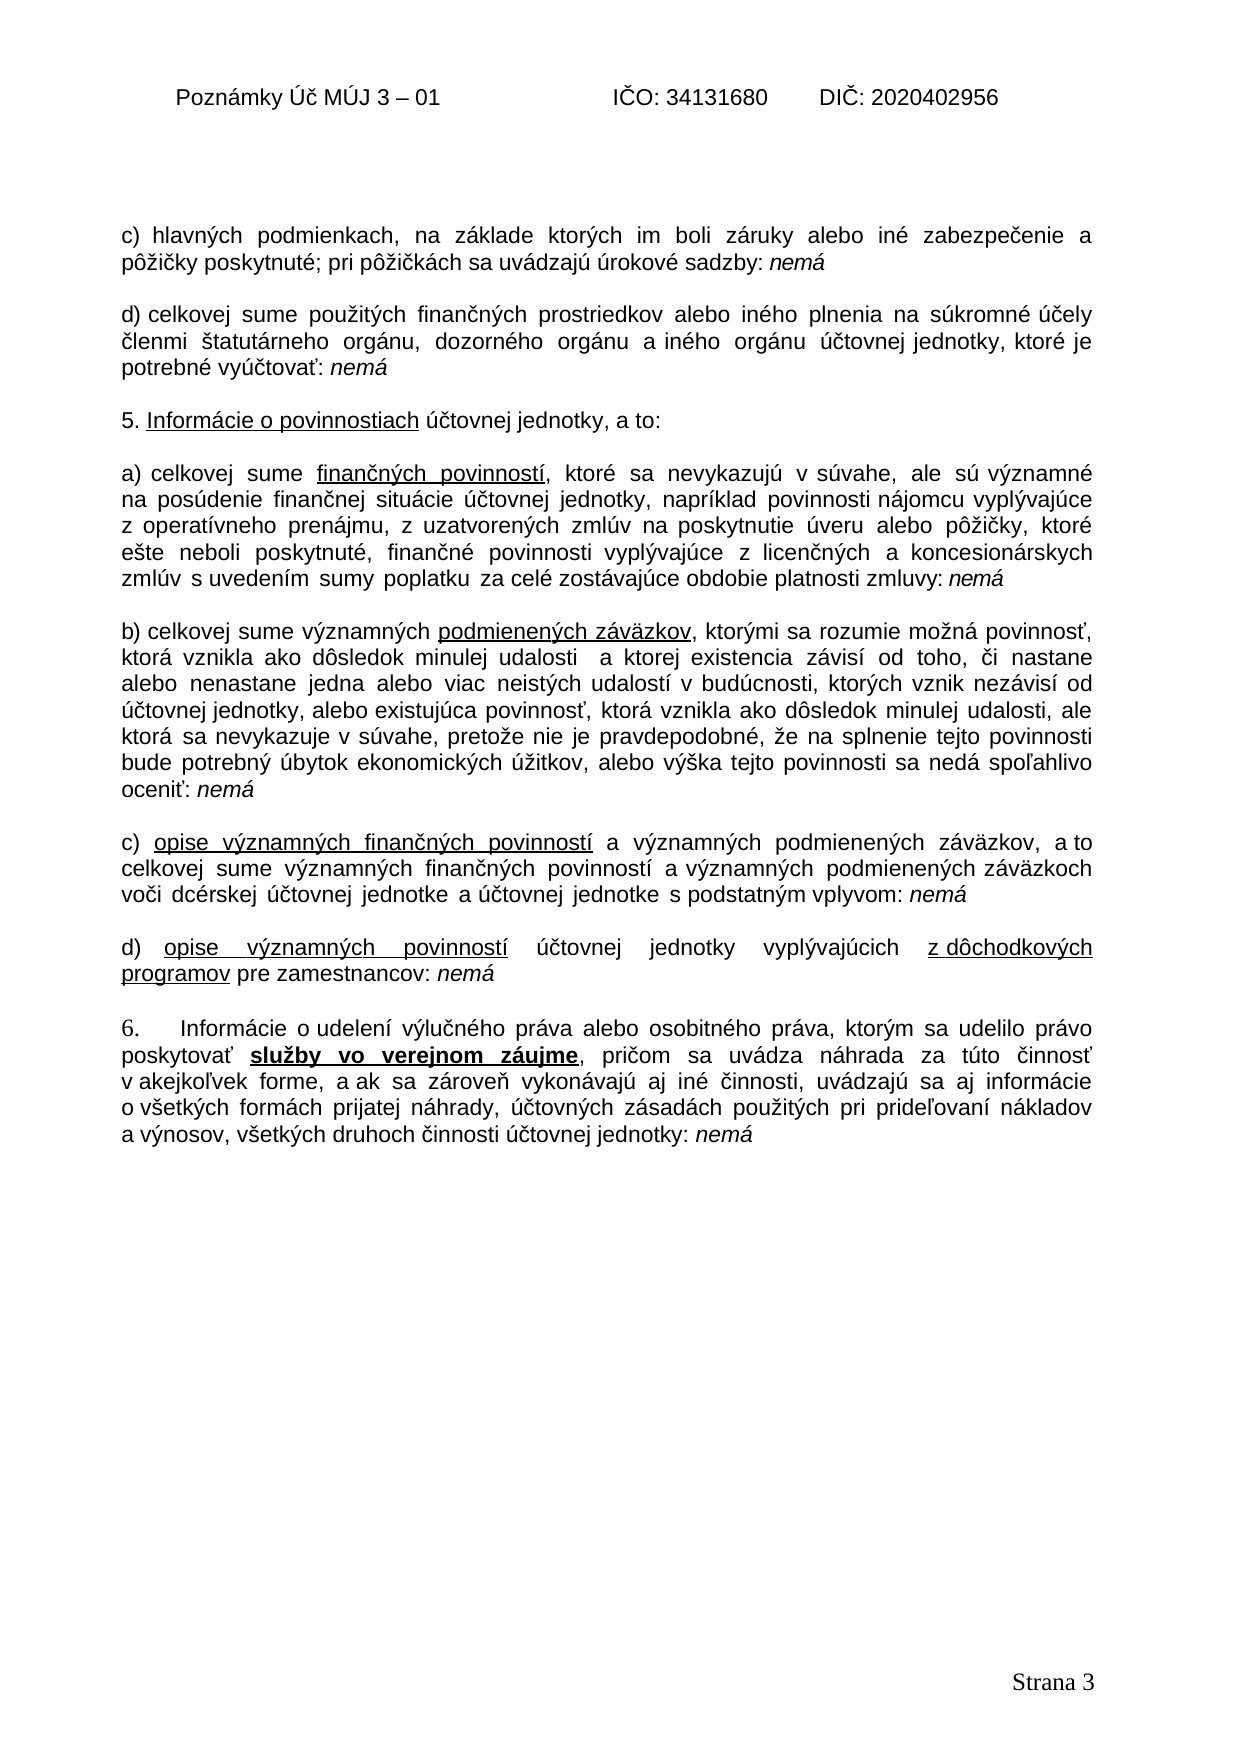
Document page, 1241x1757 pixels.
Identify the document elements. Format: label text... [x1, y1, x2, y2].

text c) opise významných finančných povinností a významných podmienených záväzkov, a to celkovej sume významných finančných povinností a významných podmienených záväzkoch voči dcérskej účtovnej jednotke a účtovnej jednotke s podstatným vplyvom: nemá [121, 828, 1093, 907]
text b) celkovej sume významných podmienených záväzkov, ktorými sa rozumie možná povinnosť, ktorá vznikla ako dôsledok minulej udalosti a ktorej existencia závisí od toho, či nastane alebo nenastane jedna alebo viac neistých udalostí v budúcnosti, ktorých vznik nezávisí od účtovnej jednotky, alebo existujúca povinnosť, ktorá vznikla ako dôsledok minulej udalosti, ale ktorá sa nevykazuje v súvahe, pretože nie je pravdepodobné, že na splnenie tejto povinnosti bude potrebný úbytok ekonomických úžitkov, alebo výška tejto povinnosti sa nedá spoľahlivo oceniť: nemá [121, 618, 1093, 802]
text d) opise významných povinností účtovnej jednotky vyplývajúcich z dôchodkových programov pre zamestnancov: nemá [121, 934, 1093, 987]
text d) celkovej sume použitých finančných prostriedkov alebo iného plnenia na súkromné účely členmi štatutárneho orgánu, dozorného orgánu a iného orgánu účtovnej jednotky, ktoré je potrebné vyúčtovať: nemá [121, 301, 1093, 380]
list Informácie o udelení výlučného práva alebo osobitného práva, ktorým sa udelilo právo poskytovať služby vo verejnom záujme, pričom sa uvádza náhrada za túto činnosť v akejkoľvek forme, a ak sa zároveň vykonávajú aj iné činnosti, uvádzajú sa aj informácie o všetkých formách prijatej náhrady, účtovných zásadách použitých pri prideľovaní nákladov a výnosov, všetkých druhoch činnosti účtovnej jednotky: nemá [121, 1013, 1093, 1147]
text 5. Informácie o povinnostiach účtovnej jednotky, a to: [121, 407, 1093, 433]
text c) hlavných podmienkach, na základe ktorých im boli záruky alebo iné zabezpečenie a pôžičky poskytnuté; pri pôžičkách sa uvádzajú úrokové sadzby: nemá [121, 222, 1093, 275]
text a) celkovej sume finančných povinností, ktoré sa nevykazujú v súvahe, ale sú významné na posúdenie finančnej situácie účtovnej jednotky, napríklad povinnosti nájomcu vyplývajúce z operatívneho prenájmu, z uzatvorených zmlúv na poskytnutie úveru alebo pôžičky, ktoré ešte neboli poskytnuté, finančné povinnosti vyplývajúce z licenčných a koncesionárskych zmlúv s uvedením sumy poplatku za celé zostávajúce obdobie platnosti zmluvy: nemá [121, 459, 1093, 591]
